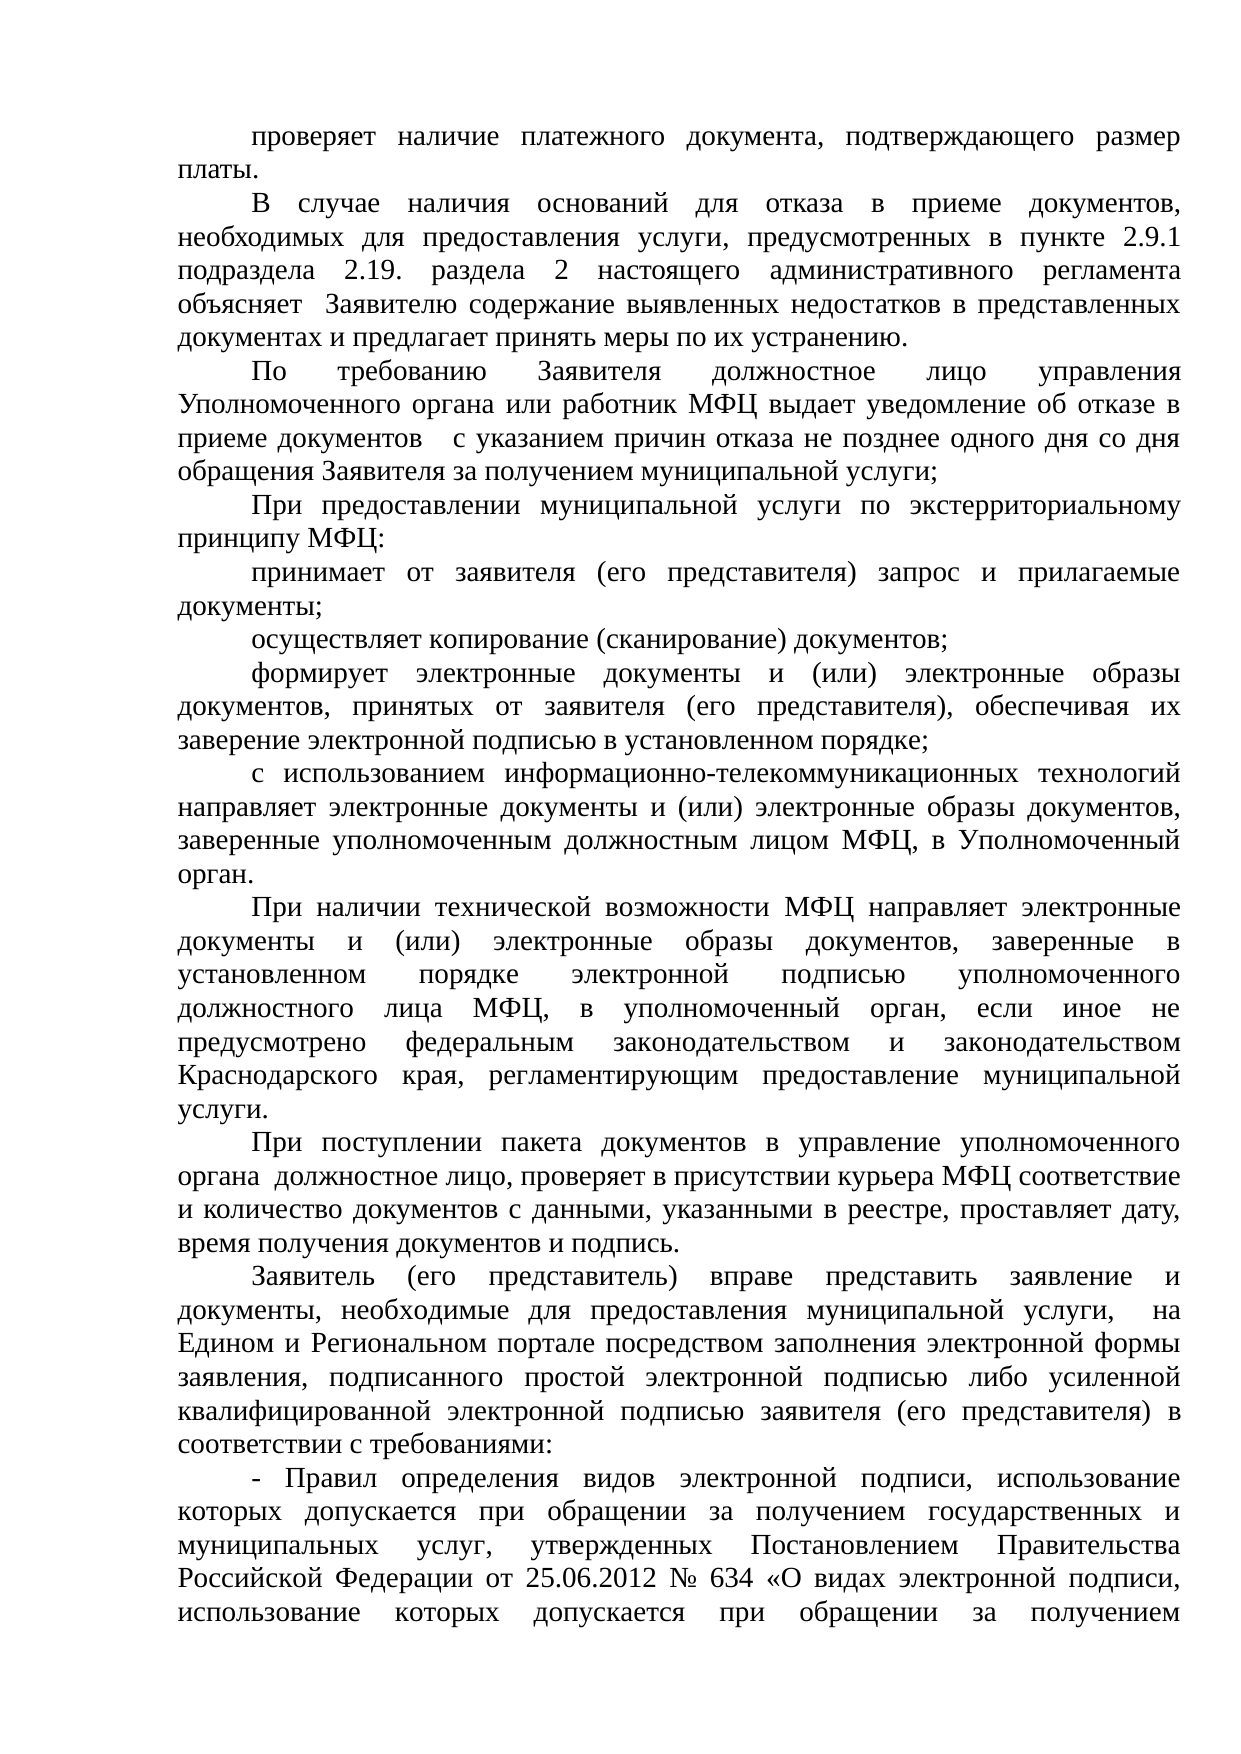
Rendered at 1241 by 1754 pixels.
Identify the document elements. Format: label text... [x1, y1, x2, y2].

text проверяет наличие платежного документа, подтверждающего размер платы. [177, 118, 1181, 185]
text В случае наличия оснований для отказа в приеме документов, необходимых для предоставления услуги, предусмотренных в пункте 2.9.1 подраздела 2.19. раздела 2 настоящего административного регламента объясняет Заявителю содержание выявленных недостатков в представленных документах и предлагает принять меры по их устранению. [177, 185, 1181, 353]
text По требованию Заявителя должностное лицо управления Уполномоченного органа или работник МФЦ выдает уведомление об отказе в приеме документов с указанием причин отказа не позднее одного дня со дня обращения Заявителя за получением муниципальной услуги; [177, 353, 1181, 487]
title осуществляет копирование (сканирование) документов; [177, 621, 1181, 655]
title Заявитель (его представитель) вправе представить заявление и документы, необходимые для предоставления муниципальной услуги, на Едином и Региональном портале посредством заполнения электронной формы заявления, подписанного простой электронной подписью либо усиленной квалифицированной электронной подписью заявителя (его представителя) в соответствии с требованиями: [177, 1258, 1181, 1460]
title - Правил определения видов электронной подписи, использование которых допускается при обращении за получением государственных и муниципальных услуг, утвержденных Постановлением Правительства Российской Федерации от 25.06.2012 № 634 «О видах электронной подписи, использование которых допускается при обращении за получением [177, 1460, 1181, 1627]
text При поступлении пакета документов в управление уполномоченного органа должностное лицо, проверяет в присутствии курьера МФЦ соответствие и количество документов с данными, указанными в реестре, проставляет дату, время получения документов и подпись. [177, 1124, 1181, 1258]
title формирует электронные документы и (или) электронные образы документов, принятых от заявителя (его представителя), обеспечивая их заверение электронной подписью в установленном порядке; [177, 655, 1181, 755]
title с использованием информационно-телекоммуникационных технологий направляет электронные документы и (или) электронные образы документов, заверенные уполномоченным должностным лицом МФЦ, в Уполномоченный орган. [177, 755, 1181, 889]
title принимает от заявителя (его представителя) запрос и прилагаемые документы; [177, 554, 1181, 621]
title При предоставлении муниципальной услуги по экстерриториальному принципу МФЦ: [177, 487, 1181, 554]
title При наличии технической возможности МФЦ направляет электронные документы и (или) электронные образы документов, заверенные в установленном порядке электронной подписью уполномоченного должностного лица МФЦ, в уполномоченный орган, если иное не предусмотрено федеральным законодательством и законодательством Краснодарского края, регламентирующим предоставление муниципальной услуги. [177, 889, 1181, 1124]
